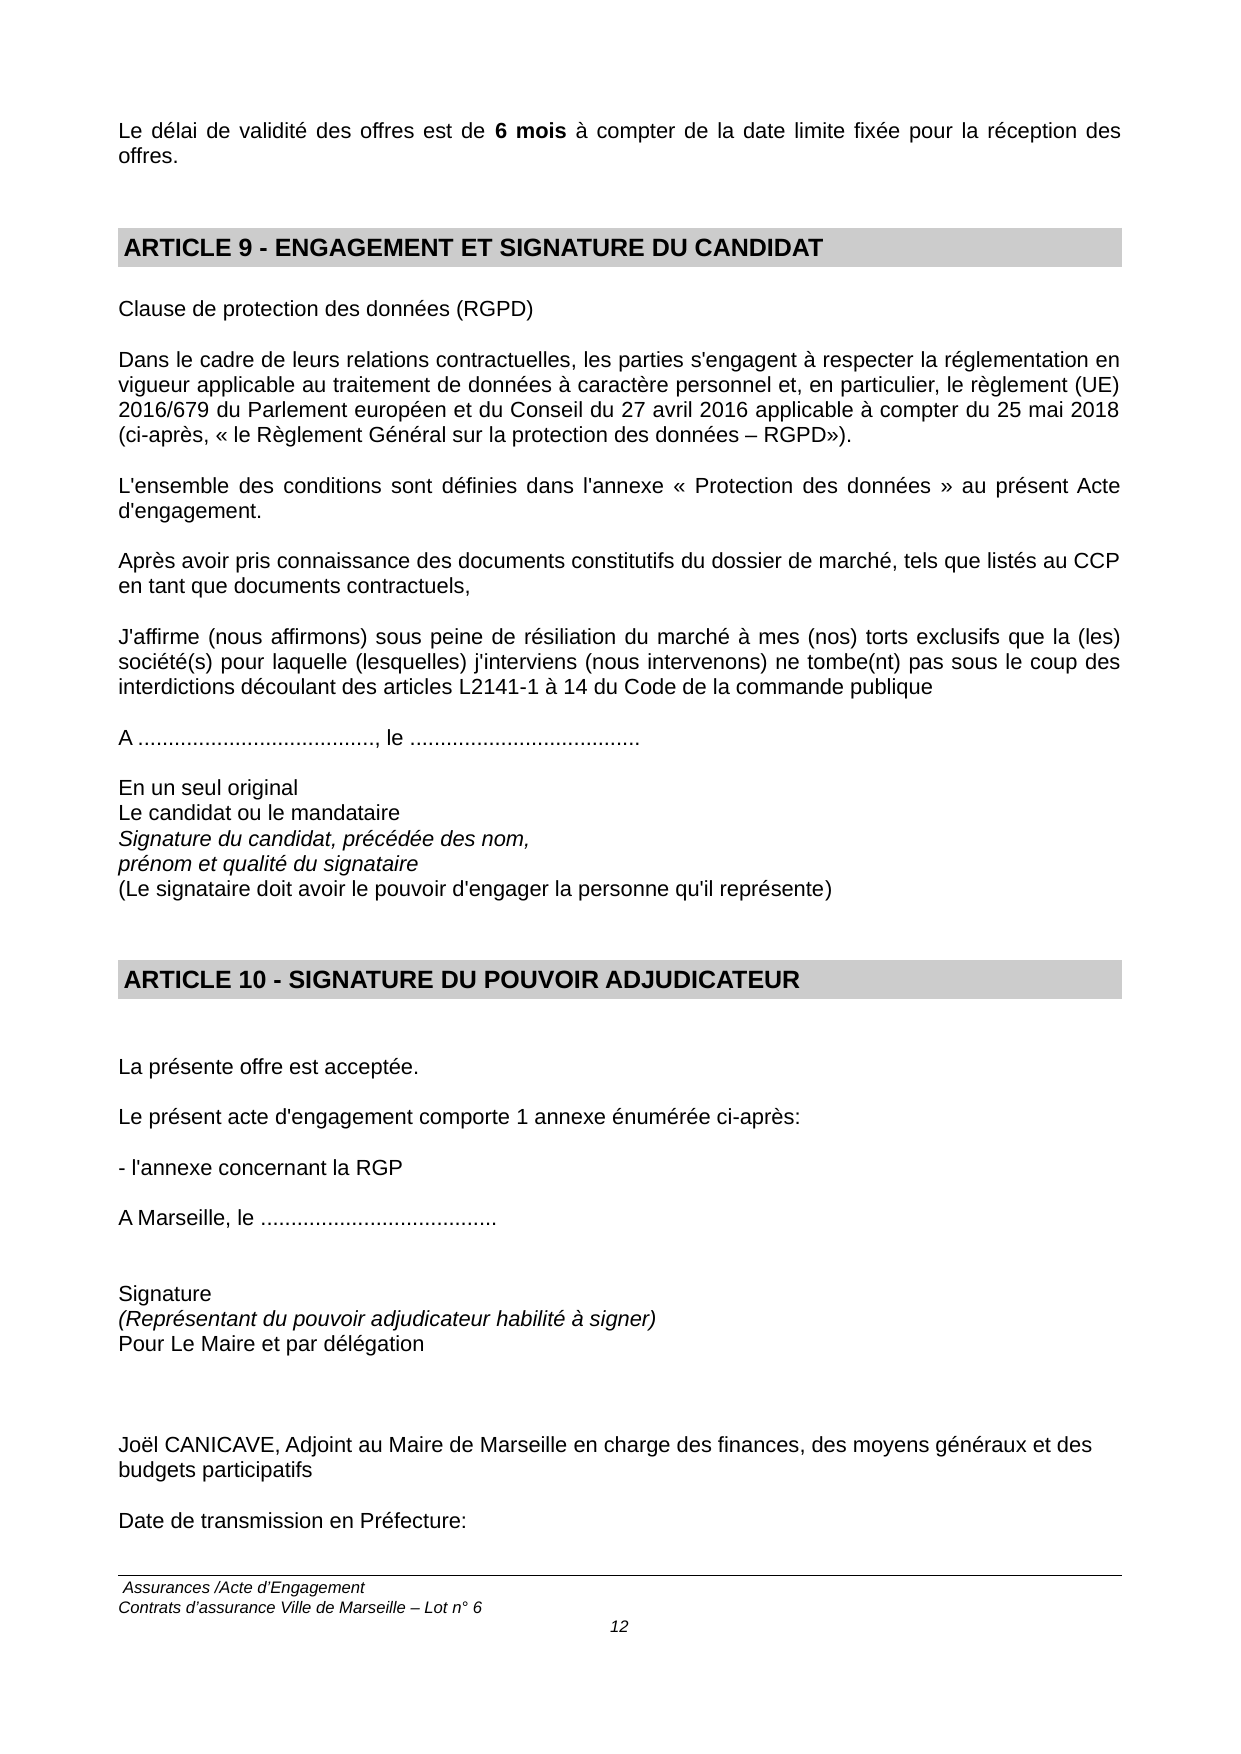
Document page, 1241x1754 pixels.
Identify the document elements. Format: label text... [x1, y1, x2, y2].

subtitle ARTICLE 9 - ENGAGEMENT ET SIGNATURE DU CANDIDAT [120, 230, 1120, 264]
text En un seul original [118, 775, 1122, 800]
text (Le signataire doit avoir le pouvoir d'engager la personne qu'il représente) [118, 876, 1122, 901]
text Signature du candidat, précédée des nom, [118, 825, 1122, 851]
text (Représentant du pouvoir adjudicateur habilité à signer) [118, 1306, 1122, 1331]
text Le candidat ou le mandataire [118, 800, 1122, 825]
text Dans le cadre de leurs relations contractuelles, les parties s'engagent à respecter la réglementation en vigueur applicable au traitement de données à caractère personnel et, en particulier, le règlement (UE) 2016/679 du Parlement européen et du Conseil du 27 avril 2016 applicable à compter du 25 mai 2018 (ci-après, « le Règlement Général sur la protection des données – RGPD»). [118, 346, 1122, 447]
text A Marseille, le ....................................... [118, 1205, 1122, 1230]
subtitle ARTICLE 10 - SIGNATURE DU POUVOIR ADJUDICATEUR [120, 962, 1120, 997]
text Date de transmission en Préfecture: [118, 1507, 1122, 1533]
text J'affirme (nous affirmons) sous peine de résiliation du marché à mes (nos) torts exclusifs que la (les) société(s) pour laquelle (lesquelles) j'interviens (nous intervenons) ne tombe(nt) pas sous le coup des interdictions découlant des articles L2141-1 à 14 du Code de la commande publique [118, 624, 1122, 699]
text Signature [118, 1281, 1122, 1306]
text La présente offre est acceptée. [118, 1054, 1122, 1079]
text A ......................................., le ...................................... [118, 724, 1122, 750]
text prénom et qualité du signataire [118, 851, 1122, 876]
text - l'annexe concernant la RGP [118, 1154, 1122, 1180]
text L'ensemble des conditions sont définies dans l'annexe « Protection des données » au présent Acte d'engagement. [118, 472, 1122, 523]
text Pour Le Maire et par délégation [118, 1331, 1122, 1356]
text Le délai de validité des offres est de 6 mois à compter de la date limite fixée pour la réception des offres. [118, 118, 1122, 168]
text Le présent acte d'engagement comporte 1 annexe énumérée ci-après: [118, 1104, 1122, 1129]
text Après avoir pris connaissance des documents constitutifs du dossier de marché, tels que listés au CCP en tant que documents contractuels, [118, 548, 1122, 598]
text Joël CANICAVE, Adjoint au Maire de Marseille en charge des finances, des moyens généraux et des budgets participatifs [118, 1432, 1122, 1482]
text Clause de protection des données (RGPD) [118, 296, 1122, 321]
